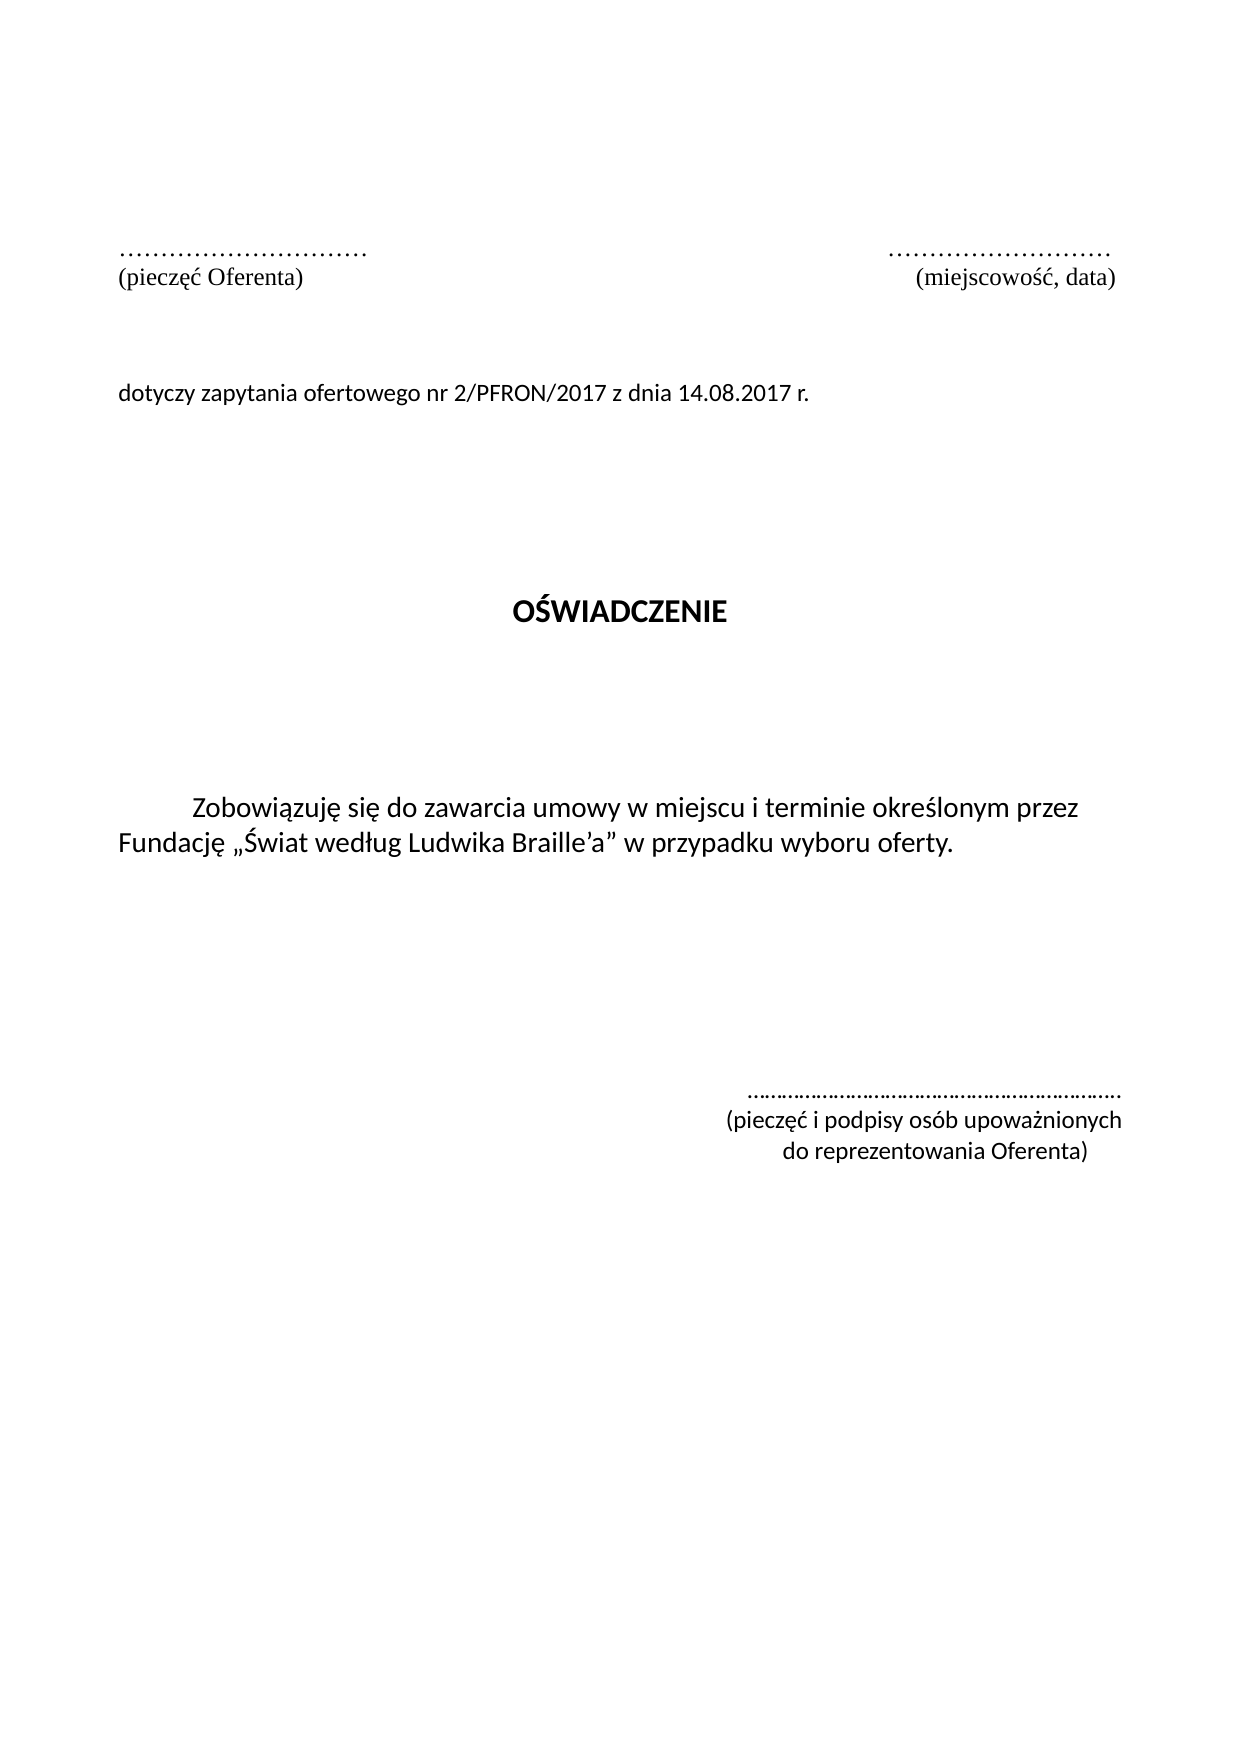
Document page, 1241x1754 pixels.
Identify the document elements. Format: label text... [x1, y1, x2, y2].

text (pieczęć i podpisy osób upoważnionych [118, 1104, 1122, 1135]
text ………………………… ……………………… [118, 233, 1122, 262]
text OŚWIADCZENIE [118, 591, 1122, 631]
text (pieczęć Oferenta) (miejscowość, data) [118, 262, 1122, 291]
text Zobowiązuję się do zawarcia umowy w miejscu i terminie określonym przez Fundację „Świat według Ludwika Braille’a” w przypadku wyboru oferty. [118, 789, 1122, 860]
text ……………………………………………………….. [118, 1074, 1122, 1104]
text do reprezentowania Oferenta) [118, 1135, 1122, 1165]
text dotyczy zapytania ofertowego nr 2/PFRON/2017 z dnia 14.08.2017 r. [118, 377, 1122, 407]
